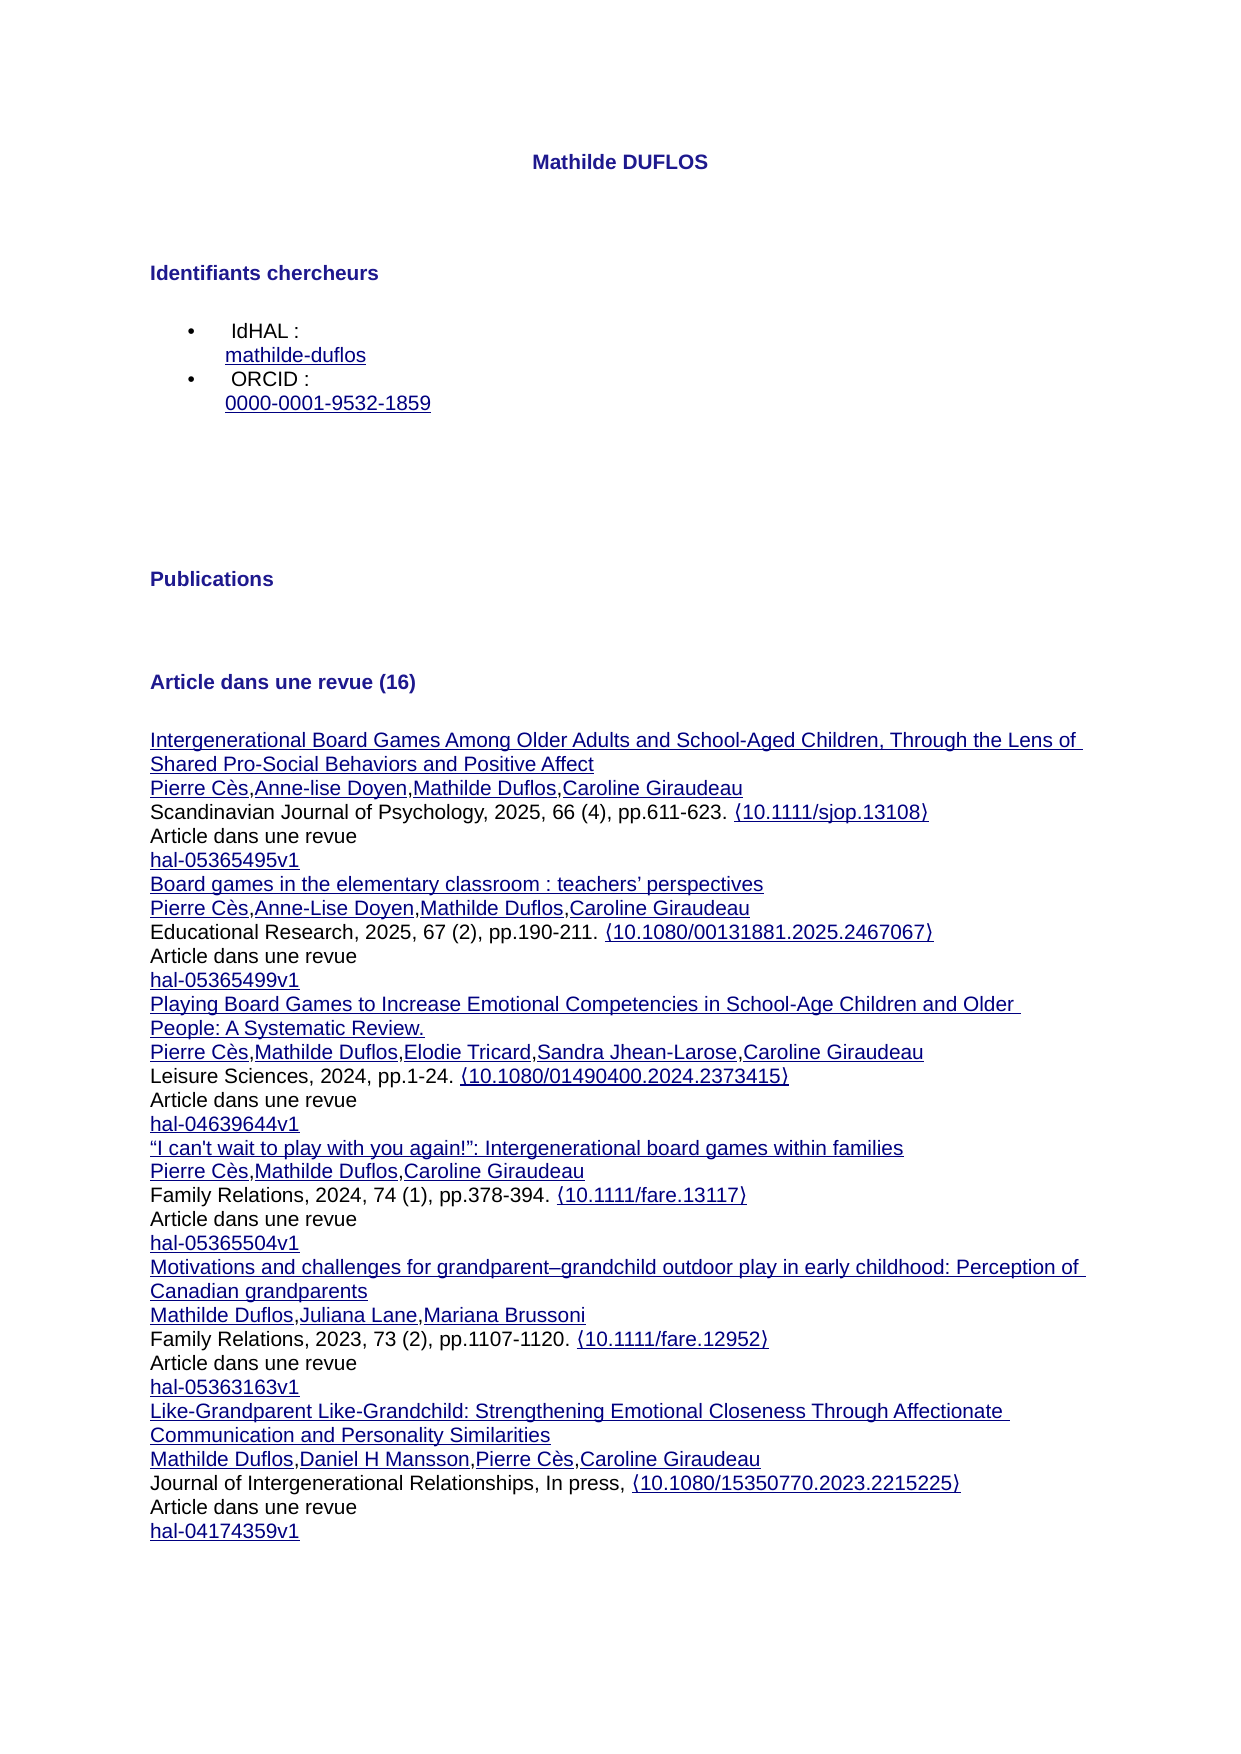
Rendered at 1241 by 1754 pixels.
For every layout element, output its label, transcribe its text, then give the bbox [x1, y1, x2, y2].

table_cell Like-Grandparent Like-Grandchild: Strengthening Emotional Closeness Through Affectionate Communication and Personality Similarities Mathilde Duflos,Daniel H Mansson,Pierre Cès,Caroline Giraudeau Journal of Intergenerational Relationships, In press, ⟨10.1080/15350770.2023.2215225⟩ Article dans une revue hal-04174359v1 [150, 1399, 1090, 1543]
table_header Intergenerational Board Games Among Older Adults and School‐Aged Children, Through the Lens of Shared Pro‐Social Behaviors and Positive Affect Pierre Cès,Anne‐lise Doyen,Mathilde Duflos,Caroline Giraudeau Scandinavian Journal of Psychology, 2025, 66 (4), pp.611-623. ⟨10.1111/sjop.13108⟩ Article dans une revue hal-05365495v1 [150, 728, 1090, 872]
list mathilde-duflos [187, 343, 1090, 367]
subtitle Identifiants chercheurs [150, 260, 1090, 284]
table_cell Playing Board Games to Increase Emotional Competencies in School-Age Children and Older People: A Systematic Review. Pierre Cès,Mathilde Duflos,Elodie Tricard,Sandra Jhean-Larose,Caroline Giraudeau Leisure Sciences, 2024, pp.1-24. ⟨10.1080/01490400.2024.2373415⟩ Article dans une revue hal-04639644v1 [150, 992, 1090, 1135]
table_cell “I can't wait to play with you again!”: Intergenerational board games within families Pierre Cès,Mathilde Duflos,Caroline Giraudeau Family Relations, 2024, 74 (1), pp.378-394. ⟨10.1111/fare.13117⟩ Article dans une revue hal-05365504v1 [150, 1135, 1090, 1255]
table_cell Motivations and challenges for grandparent–grandchild outdoor play in early childhood: Perception of Canadian grandparents Mathilde Duflos,Juliana Lane,Mariana Brussoni Family Relations, 2023, 73 (2), pp.1107-1120. ⟨10.1111/fare.12952⟩ Article dans une revue hal-05363163v1 [150, 1255, 1090, 1399]
list ORCID : [187, 367, 1090, 391]
subtitle Article dans une revue (16) [150, 670, 1090, 694]
table_cell Board games in the elementary classroom : teachers’ perspectives Pierre Cès,Anne-Lise Doyen,Mathilde Duflos,Caroline Giraudeau Educational Research, 2025, 67 (2), pp.190-211. ⟨10.1080/00131881.2025.2467067⟩ Article dans une revue hal-05365499v1 [150, 872, 1090, 992]
subtitle Mathilde DUFLOS [150, 150, 1090, 174]
list 0000-0001-9532-1859 [187, 391, 1090, 414]
subtitle Publications [150, 567, 1090, 591]
list IdHAL : [187, 319, 1090, 343]
